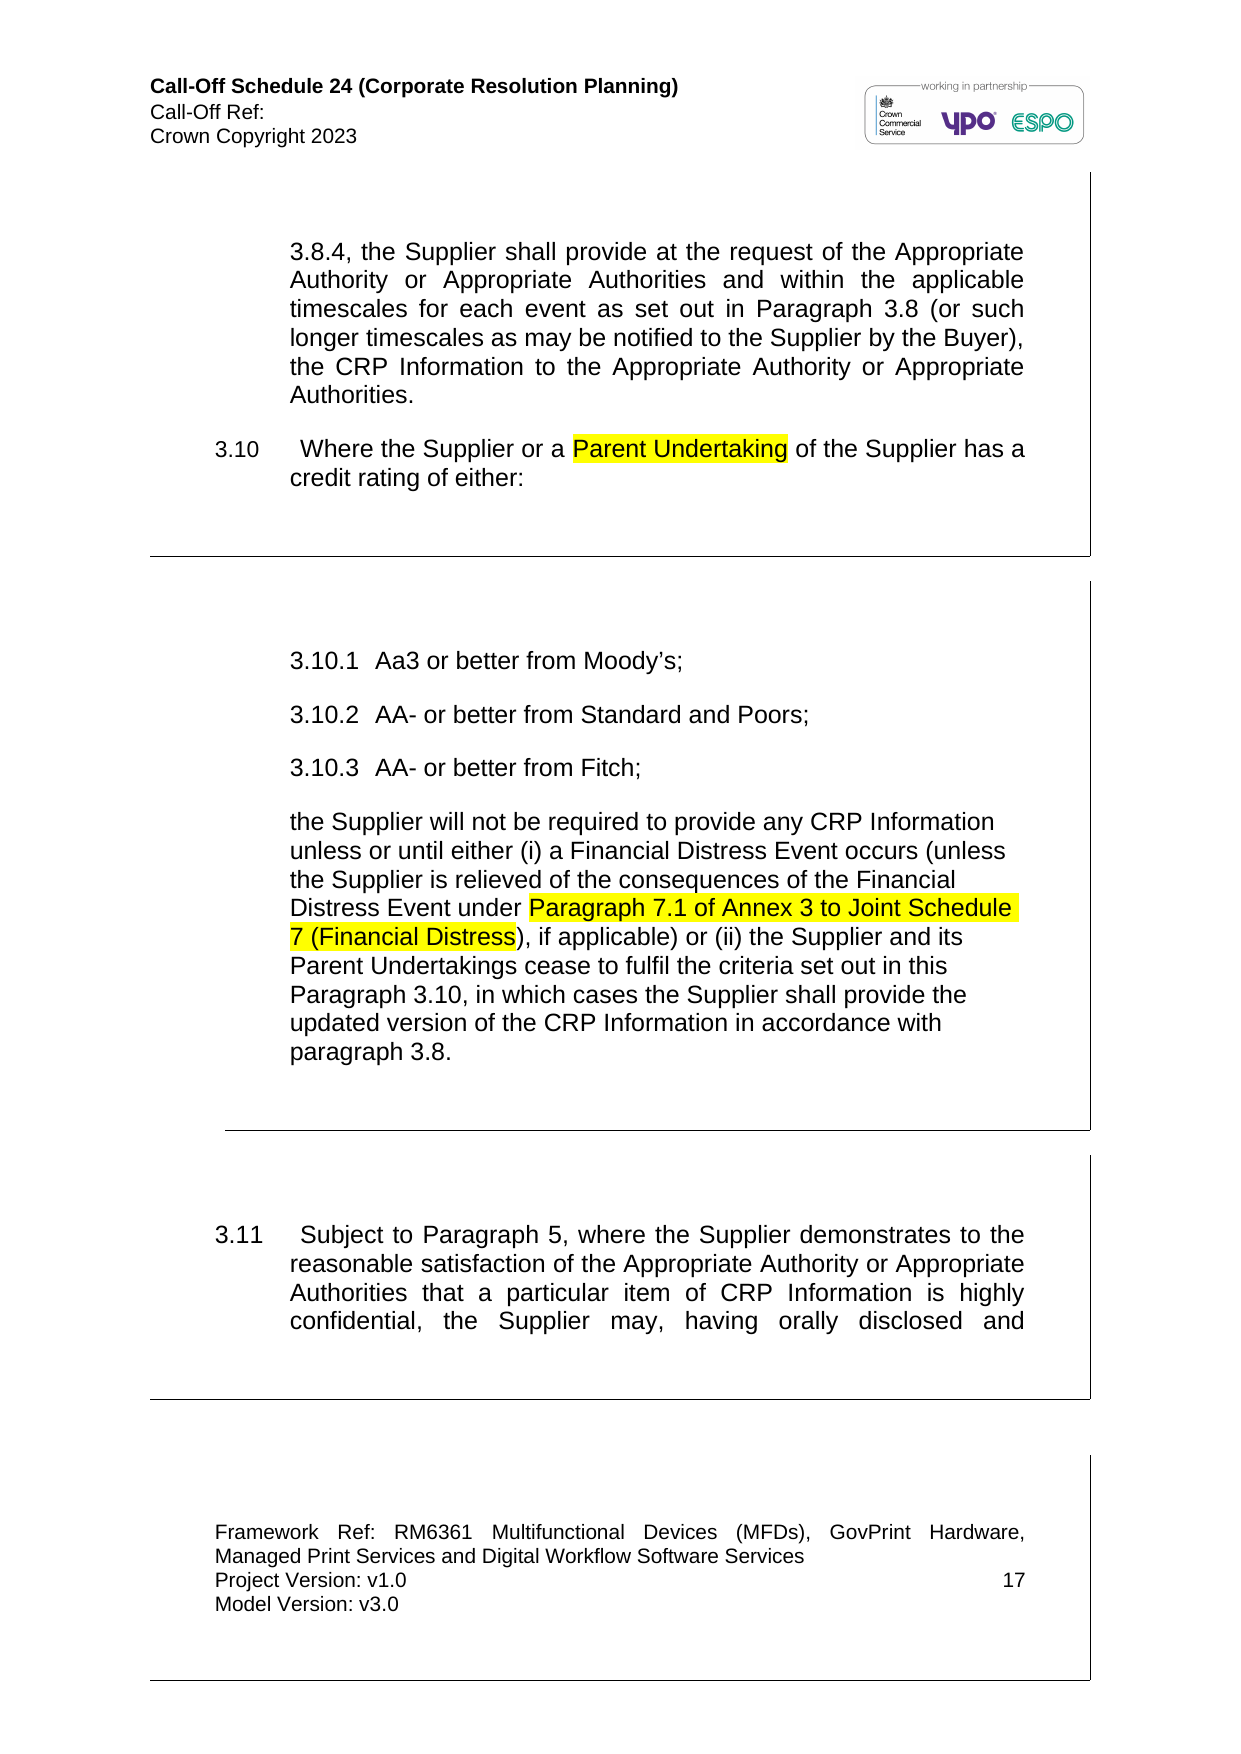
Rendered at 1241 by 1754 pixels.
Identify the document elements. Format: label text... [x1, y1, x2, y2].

list Where the Supplier or a Parent Undertaking of the Supplier has a credit rating of either: [150, 369, 1090, 556]
list Subject to Paragraph 5, where the Supplier demonstrates to the reasonable satisfaction of the Appropriate Authority or Appropriate Authorities that a particular item of CRP Information is highly confidential, the Supplier may, having orally disclosed and discussed that information with the Appropriate Authority or Appropriate Authorities, redact or omit that information from the CRP Information provided that if a Financial Distress Event occurs, this exemption shall no longer apply and the Supplier shall promptly provide the relevant information to the Appropriate Authority or Appropriate Authorities to the extent required under Paragraph 3.8. [150, 1155, 1090, 1399]
list Where the Supplier is a Public Sector Dependent Supplier and the Contract is not a Critical Service Contract, then on the occurrence of any of the events specified in Paragraphs 3.8.1 to 3.8.4, the Supplier shall provide at the request of the Appropriate Authority or Appropriate Authorities and within the applicable timescales for each event as set out in Paragraph 3.8 (or such longer timescales as may be notified to the Supplier by the Buyer), the CRP Information to the Appropriate Authority or Appropriate Authorities. [150, 172, 1090, 369]
list AA- or better from Standard and Poors; [225, 635, 1090, 689]
list AA- or better from Fitch; [225, 689, 1090, 742]
list Aa3 or better from Moody’s; [225, 581, 1090, 635]
text the Supplier will not be required to provide any CRP Information unless or until either (i) a Financial Distress Event occurs (unless the Supplier is relieved of the consequences of the Financial Distress Event under Paragraph 7.1 of Annex 3 to Joint Schedule 7 (Financial Distress), if applicable) or (ii) the Supplier and its Parent Undertakings cease to fulfil the criteria set out in this Paragraph 3.10, in which cases the Supplier shall provide the updated version of the CRP Information in accordance with paragraph 3.8. [225, 742, 1090, 1130]
